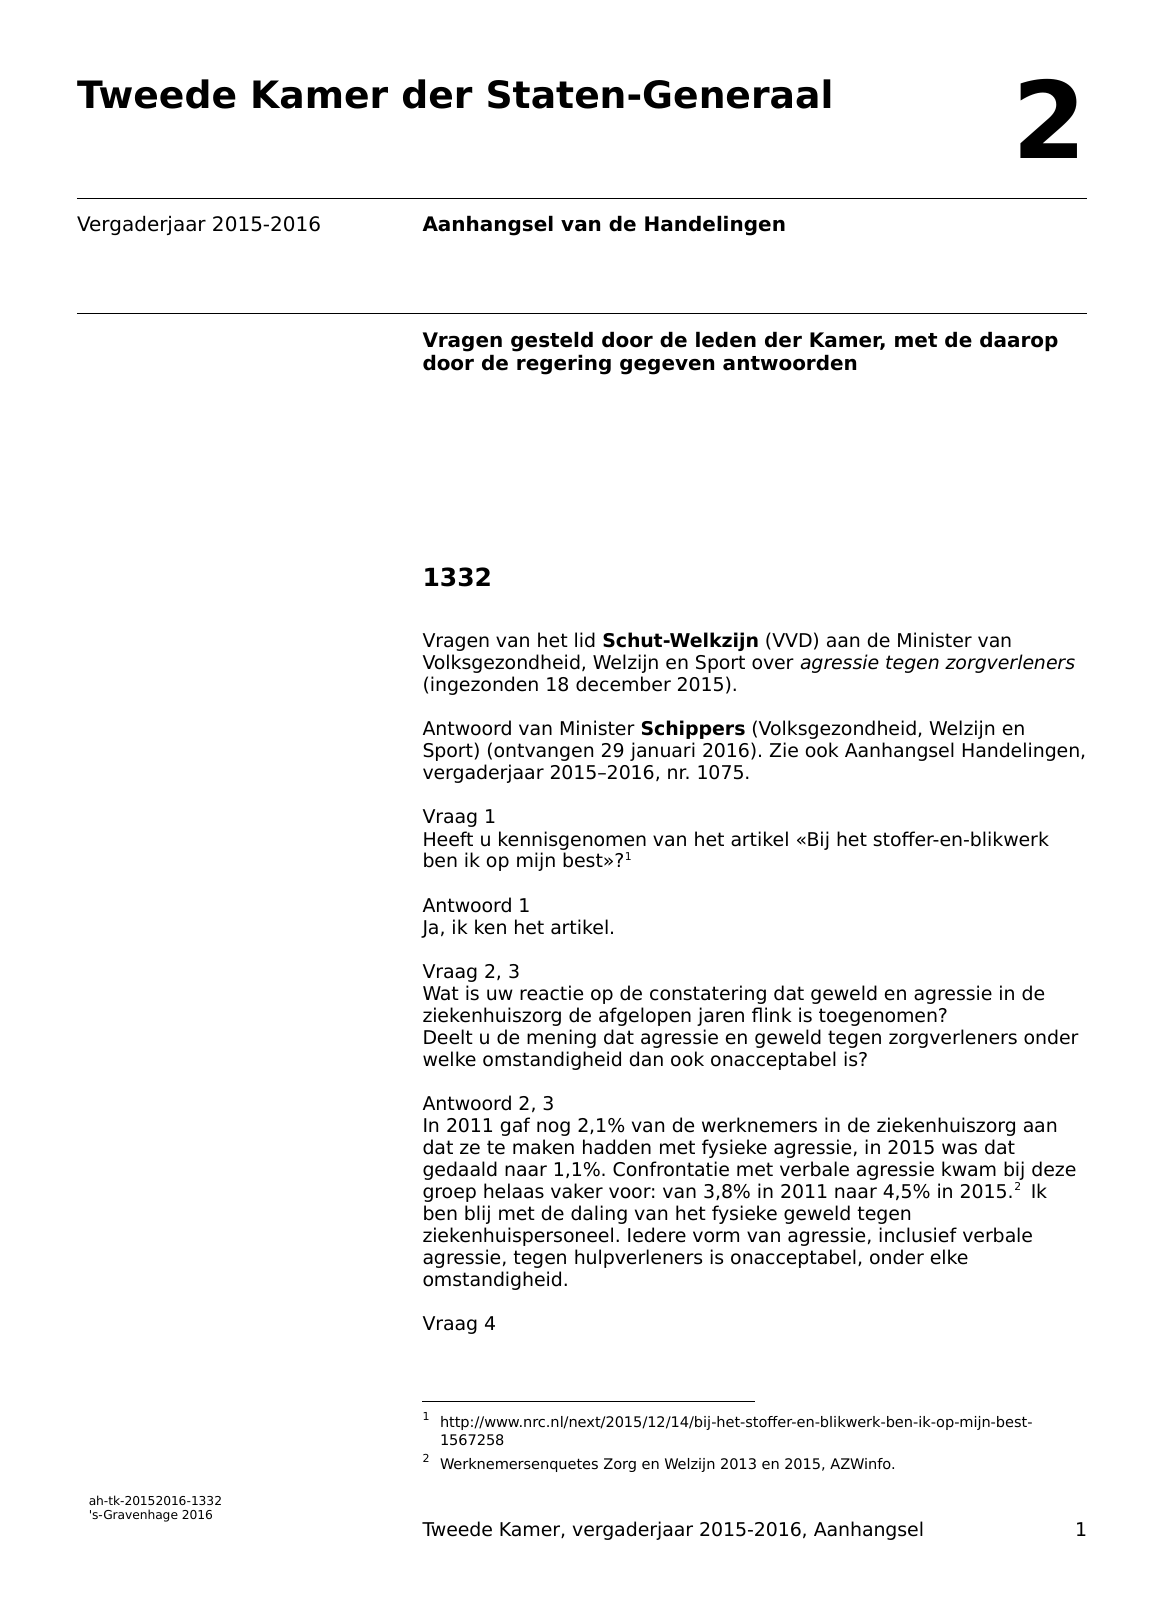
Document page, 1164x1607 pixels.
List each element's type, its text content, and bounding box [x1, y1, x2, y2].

table_cell Vergaderjaar 2015-2016 [77, 199, 422, 313]
table_header Tweede Kamer der Staten-Generaal [77, 59, 886, 198]
text Heeft u kennisgenomen van het artikel «Bij het stoffer-en-blikwerk ben ik op mijn best»? [422, 828, 1087, 872]
table_cell Aanhangsel van de Handelingen [422, 199, 1087, 313]
text ah-tk-20152016-1332 [88, 1494, 323, 1508]
text Vraag 2, 3 [422, 961, 1087, 983]
text In 2011 gaf nog 2,1% van de werknemers in de ziekenhuiszorg aan dat ze te maken hadden met fysieke agressie, in 2015 was dat gedaald naar 1,1%. Confrontatie met verbale agressie kwam bij deze groep helaas vaker voor: van 3,8% in 2011 naar 4,5% in 2015. Ik ben blij met de daling van het fysieke geweld tegen ziekenhuispersoneel. Iedere vorm van agressie, inclusief verbale agressie, tegen hulpverleners is onacceptabel, onder elke omstandigheid. [422, 1115, 1087, 1291]
text 1332 [422, 563, 1087, 592]
text Wat is uw reactie op de constatering dat geweld en agressie in de ziekenhuiszorg de afgelopen jaren flink is toegenomen? [422, 983, 1087, 1027]
text Antwoord van Minister Schippers (Volksgezondheid, Welzijn en Sport) (ontvangen 29 januari 2016). Zie ook Aanhangsel Handelingen, vergaderjaar 2015–2016, nr. 1075. [422, 718, 1087, 784]
text Werknemersenquetes Zorg en Welzijn 2013 en 2015, AZWinfo. [422, 1452, 1087, 1474]
text Deelt u de mening dat agressie en geweld tegen zorgverleners onder welke omstandigheid dan ook onacceptabel is? [422, 1027, 1087, 1071]
text Antwoord 2, 3 [422, 1093, 1087, 1115]
table_cell Vragen gesteld door de leden der Kamer, met de daarop door de regering gegeven antwoorden [422, 314, 1087, 375]
text Vragen van het lid Schut-Welkzijn (VVD) aan de Minister van Volksgezondheid, Welzijn en Sport over agressie tegen zorgverleners (ingezonden 18 december 2015). [422, 630, 1087, 696]
table_cell [77, 314, 422, 375]
text Antwoord 1 [422, 894, 1087, 917]
text Ja, ik ken het artikel. [422, 917, 1087, 938]
table_header 2 [886, 59, 1087, 198]
text http://www.nrc.nl/next/2015/12/14/bij-het-stoffer-en-blikwerk-ben-ik-op-mijn-best-1567258 [422, 1410, 1087, 1449]
text Vraag 4 [422, 1313, 1087, 1335]
text Vraag 1 [422, 806, 1087, 828]
text 's-Gravenhage 2016 [88, 1508, 323, 1522]
